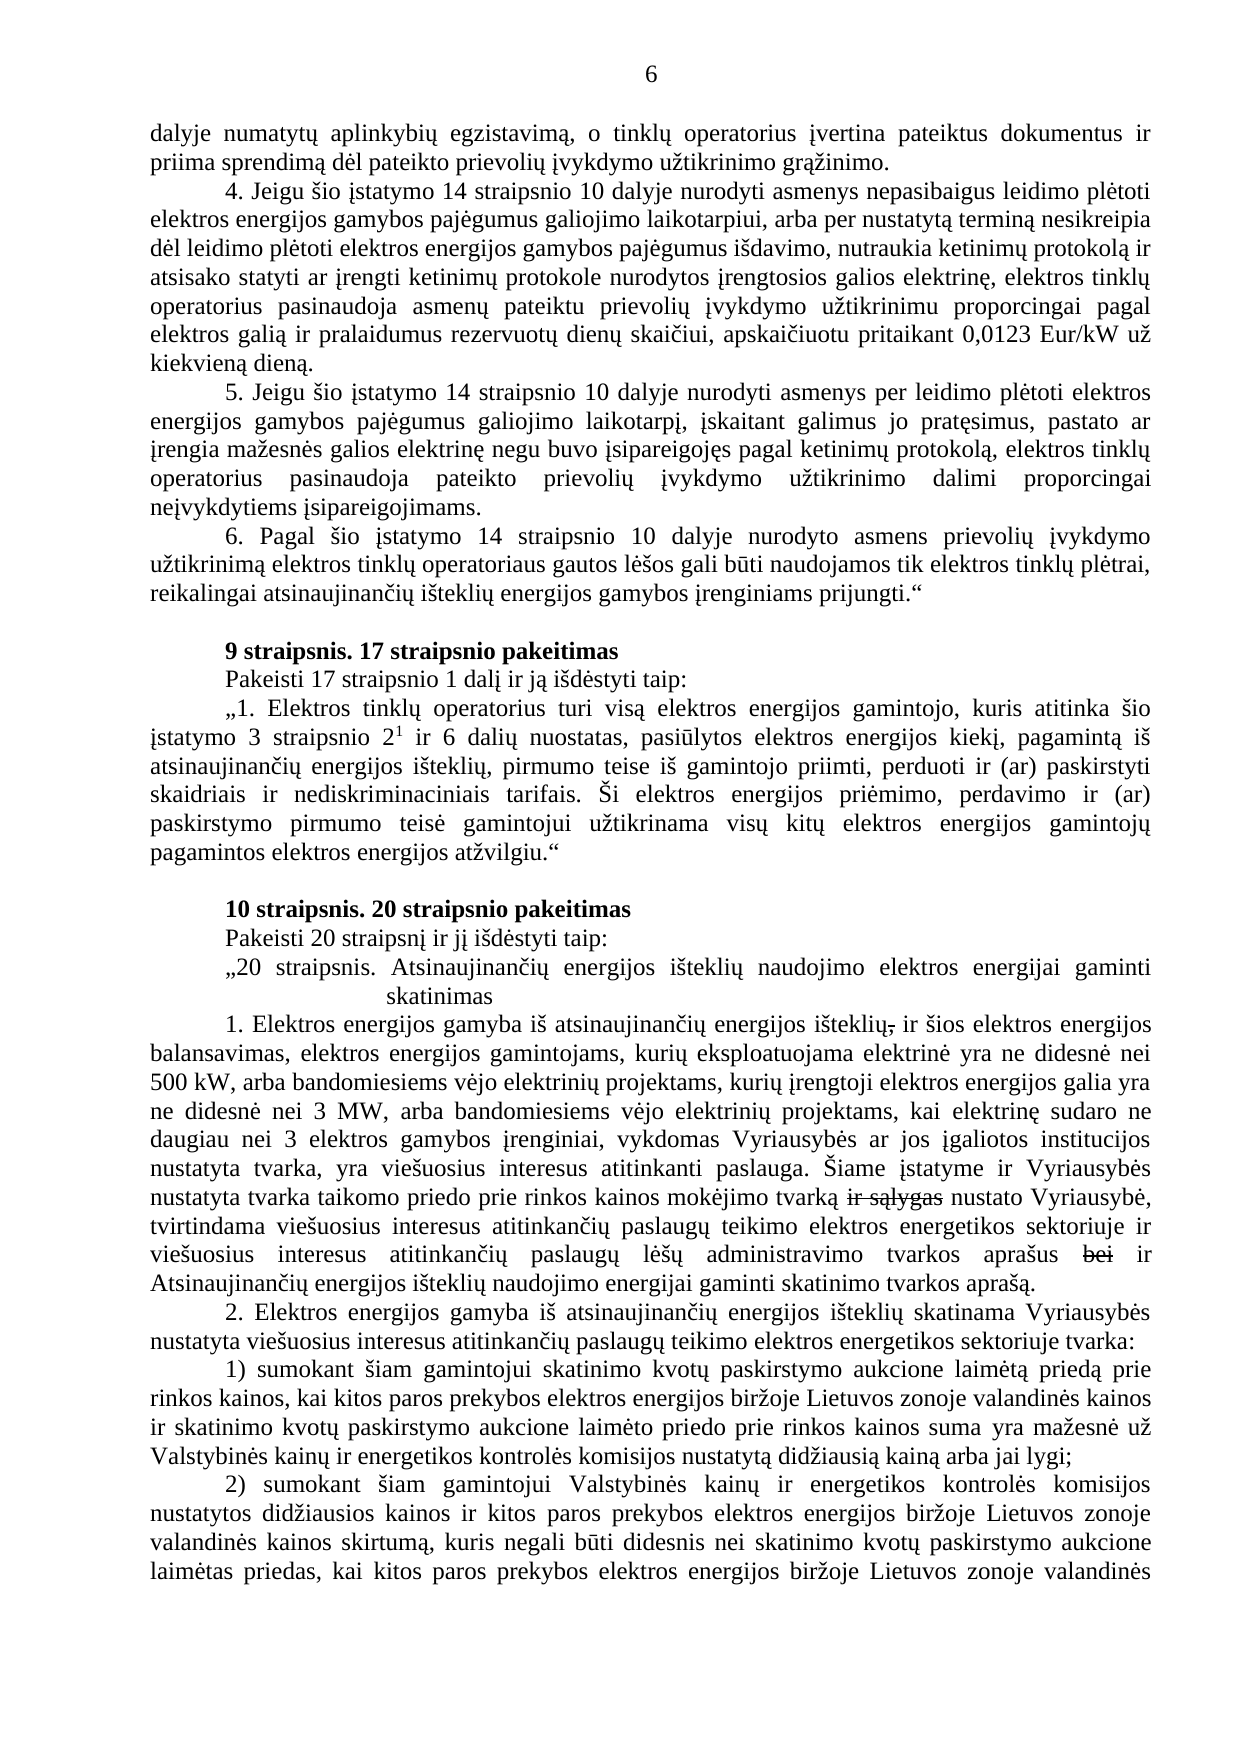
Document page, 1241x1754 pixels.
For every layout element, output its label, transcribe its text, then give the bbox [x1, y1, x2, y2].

text 1) sumokant šiam gamintojui skatinimo kvotų paskirstymo aukcione laimėtą priedą prie rinkos kainos, kai kitos paros prekybos elektros energijos biržoje Lietuvos zonoje valandinės kainos ir skatinimo kvotų paskirstymo aukcione laimėto priedo prie rinkos kainos suma yra mažesnė už Valstybinės kainų ir energetikos kontrolės komisijos nustatytą didžiausią kainą arba jai lygi; [150, 1354, 1152, 1469]
text 6. Pagal šio įstatymo 14 straipsnio 10 dalyje nurodyto asmens prievolių įvykdymo užtikrinimą elektros tinklų operatoriaus gautos lėšos gali būti naudojamos tik elektros tinklų plėtrai, reikalingai atsinaujinančių išteklių energijos gamybos įrenginiams prijungti.“ [150, 521, 1152, 607]
text „20 straipsnis. Atsinaujinančių energijos išteklių naudojimo elektros energijai gaminti skatinimas [225, 952, 1152, 1009]
text 1. Elektros energijos gamyba iš atsinaujinančių energijos išteklių, ir šios elektros energijos balansavimas, elektros energijos gamintojams, kurių eksploatuojama elektrinė yra ne didesnė nei 500 kW, arba bandomiesiems vėjo elektrinių projektams, kurių įrengtoji elektros energijos galia yra ne didesnė nei 3 MW, arba bandomiesiems vėjo elektrinių projektams, kai elektrinę sudaro ne daugiau nei 3 elektros gamybos įrenginiai, vykdomas Vyriausybės ar jos įgaliotos institucijos nustatyta tvarka, yra viešuosius interesus atitinkanti paslauga. Šiame įstatyme ir Vyriausybės nustatyta tvarka taikomo priedo prie rinkos kainos mokėjimo tvarką ir sąlygas nustato Vyriausybė, tvirtindama viešuosius interesus atitinkančių paslaugų teikimo elektros energetikos sektoriuje ir viešuosius interesus atitinkančių paslaugų lėšų administravimo tvarkos aprašus bei ir Atsinaujinančių energijos išteklių naudojimo energijai gaminti skatinimo tvarkos aprašą. [150, 1009, 1152, 1297]
text 4. Jeigu šio įstatymo 14 straipsnio 10 dalyje nurodyti asmenys nepasibaigus leidimo plėtoti elektros energijos gamybos pajėgumus galiojimo laikotarpiui, arba per nustatytą terminą nesikreipia dėl leidimo plėtoti elektros energijos gamybos pajėgumus išdavimo, nutraukia ketinimų protokolą ir atsisako statyti ar įrengti ketinimų protokole nurodytos įrengtosios galios elektrinę, elektros tinklų operatorius pasinaudoja asmenų pateiktu prievolių įvykdymo užtikrinimu proporcingai pagal elektros galią ir pralaidumus rezervuotų dienų skaičiui, apskaičiuotu pritaikant 0,0123 Eur/kW už kiekvieną dieną. [150, 176, 1152, 377]
text 10 straipsnis. 20 straipsnio pakeitimas [225, 894, 1152, 923]
text „1. Elektros tinklų operatorius turi visą elektros energijos gamintojo, kuris atitinka šio įstatymo 3 straipsnio 21 ir 6 dalių nuostatas, pasiūlytos elektros energijos kiekį, pagamintą iš atsinaujinančių energijos išteklių, pirmumo teise iš gamintojo priimti, perduoti ir (ar) paskirstyti skaidriais ir nediskriminaciniais tarifais. Ši elektros energijos priėmimo, perdavimo ir (ar) paskirstymo pirmumo teisė gamintojui užtikrinama visų kitų elektros energijos gamintojų pagamintos elektros energijos atžvilgiu.“ [150, 693, 1152, 866]
text Pakeisti 17 straipsnio 1 dalį ir ją išdėstyti taip: [225, 664, 1152, 693]
text dalyje numatytų aplinkybių egzistavimą, o tinklų operatorius įvertina pateiktus dokumentus ir priima sprendimą dėl pateikto prievolių įvykdymo užtikrinimo grąžinimo. [150, 118, 1152, 176]
text 2. Elektros energijos gamyba iš atsinaujinančių energijos išteklių skatinama Vyriausybės nustatyta viešuosius interesus atitinkančių paslaugų teikimo elektros energetikos sektoriuje tvarka: [150, 1297, 1152, 1354]
text 5. Jeigu šio įstatymo 14 straipsnio 10 dalyje nurodyti asmenys per leidimo plėtoti elektros energijos gamybos pajėgumus galiojimo laikotarpį, įskaitant galimus jo pratęsimus, pastato ar įrengia mažesnės galios elektrinę negu buvo įsipareigojęs pagal ketinimų protokolą, elektros tinklų operatorius pasinaudoja pateikto prievolių įvykdymo užtikrinimo dalimi proporcingai neįvykdytiems įsipareigojimams. [150, 377, 1152, 521]
text Pakeisti 20 straipsnį ir jį išdėstyti taip: [225, 923, 1152, 952]
text 2) sumokant šiam gamintojui Valstybinės kainų ir energetikos kontrolės komisijos nustatytos didžiausios kainos ir kitos paros prekybos elektros energijos biržoje Lietuvos zonoje valandinės kainos skirtumą, kuris negali būti didesnis nei skatinimo kvotų paskirstymo aukcione laimėtas priedas, kai kitos paros prekybos elektros energijos biržoje Lietuvos zonoje valandinės [150, 1469, 1152, 1584]
text 9 straipsnis. 17 straipsnio pakeitimas [225, 636, 1152, 664]
